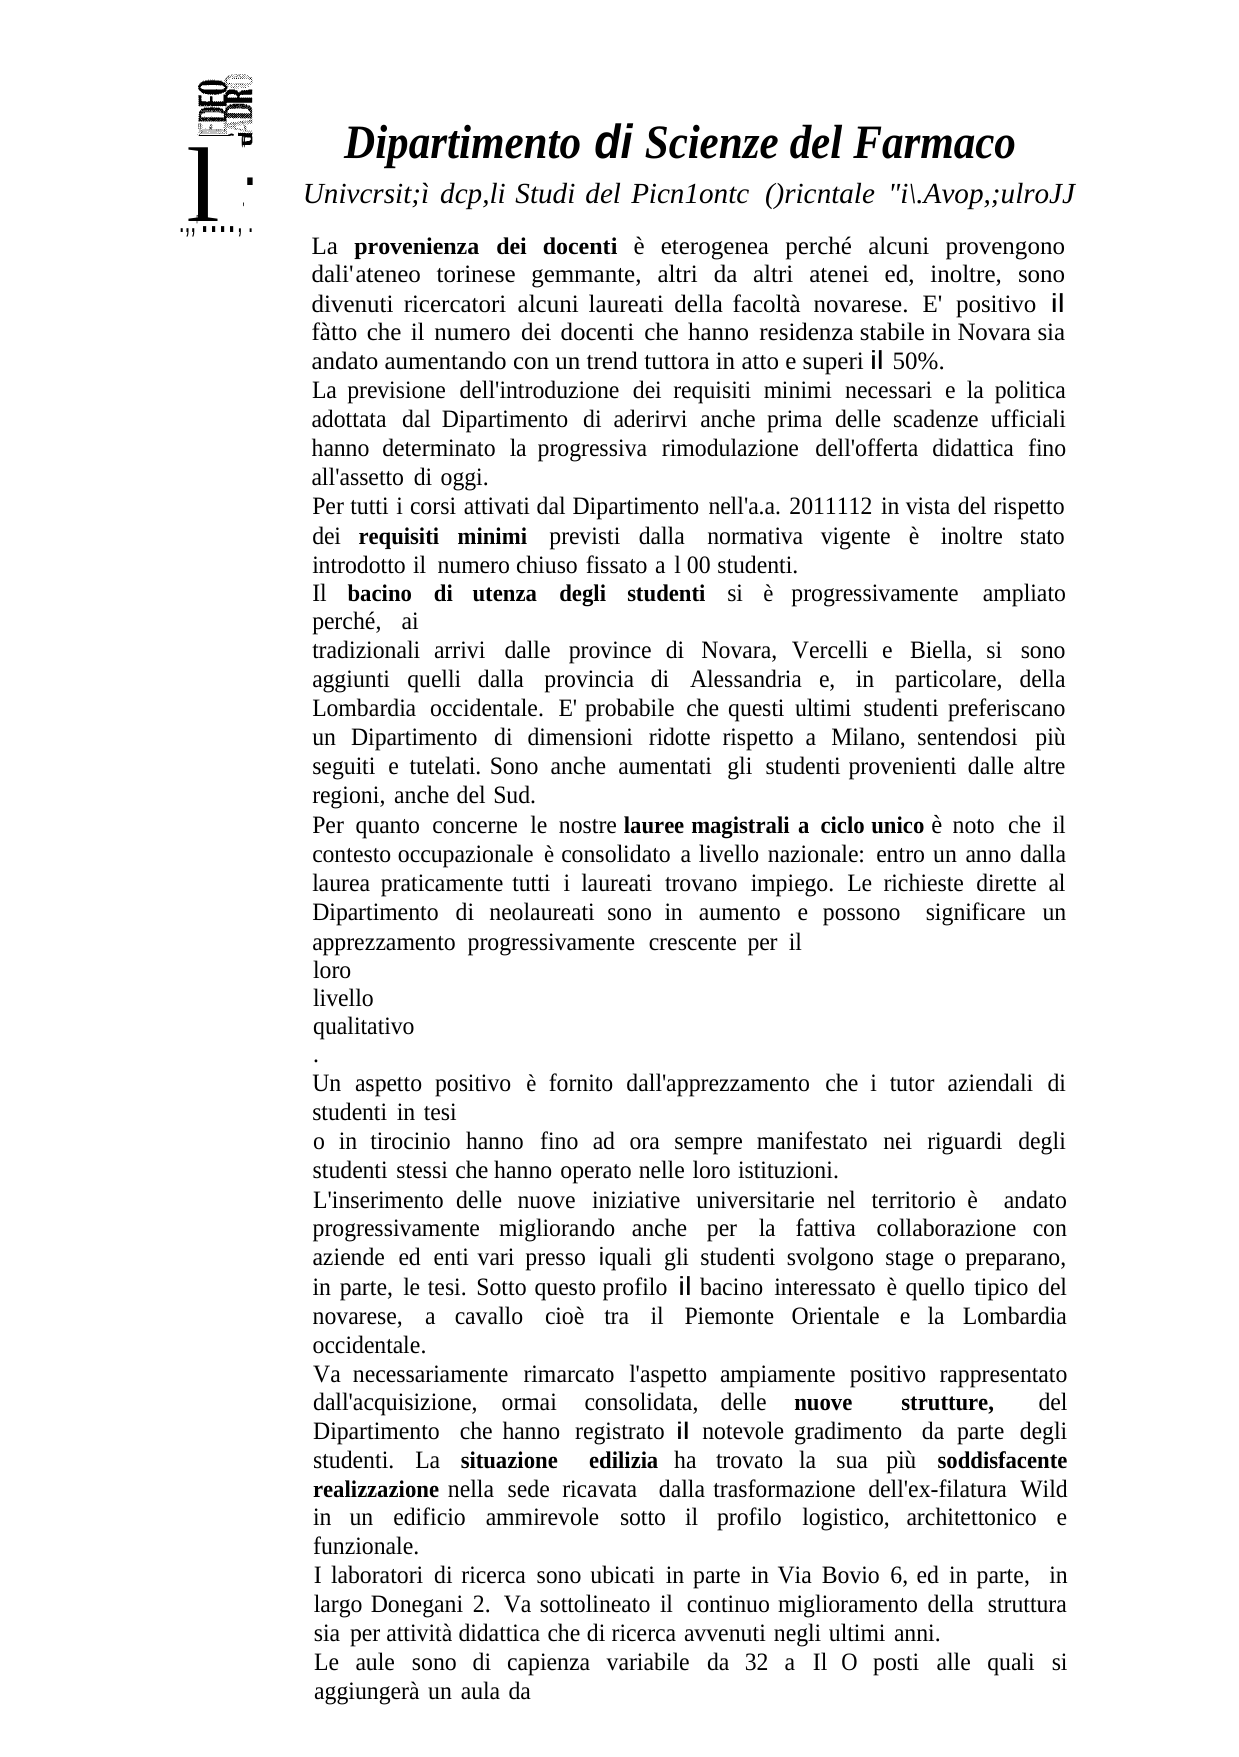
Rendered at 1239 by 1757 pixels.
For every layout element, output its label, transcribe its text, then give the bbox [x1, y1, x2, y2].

text .. [175, 52, 246, 170]
text tradizionali arrivi dalle province di Novara, Vercelli e Biella, si sono aggiunti quelli dalla provincia di Alessandria e, in particolare, della Lombardia occidentale. E' probabile che questi ultimi studenti preferiscano un Dipartimento di dimensioni ridotte rispetto a Milano, sentendosi più seguiti e tutelati. Sono anche aumentati gli studenti provenienti dalle altre regioni, anche del Sud. [312, 636, 1066, 809]
text La provenienza dei docenti è eterogenea perché alcuni provengono dali'ateneo torinese gemmante, altri da altri atenei ed, inoltre, sono divenuti ricercatori alcuni laureati della facoltà novarese. E' positivo il fàtto che il numero dei docenti che hanno residenza stabile in Novara sia andato aumentando con un trend tuttora in atto e superi il 50%. [311, 232, 1065, 375]
text I laboratori di ricerca sono ubicati in parte in Via Bovio 6, ed in parte, in largo Donegani 2. Va sottolineato il continuo miglioramento della struttura sia per attività didattica che di ricerca avvenuti negli ultimi anni. [313, 1560, 1068, 1647]
subtitle Dipartimento di Scienze del Farmaco [344, 113, 1093, 168]
text Univcrsit;ì dcp,li Studi del Picn1ontc ()ricntale "i\.Avop,;ulroJJ [303, 176, 1093, 210]
text [175, 176, 186, 187]
text Va necessariamente rimarcato l'aspetto ampiamente positivo rappresentato dall'acquisizione, ormai consolidata, delle nuove strutture, del Dipartimento che hanno registrato il notevole gradimento da parte degli studenti. La situazione edilizia ha trovato la sua più soddisfacente realizzazione nella sede ricavata dalla trasformazione dell'ex-filatura Wild in un edificio ammirevole sotto il profilo logistico, architettonico e funzionale. [313, 1359, 1068, 1560]
text .,,p....,' . [242, 187, 253, 243]
text loro livello qualitativo. [313, 956, 418, 1069]
text .. [242, 147, 246, 170]
text .,,p....,' . [175, 187, 186, 243]
text Per quanto concerne le nostre lauree magistrali a ciclo unico è noto che il contesto occupazionale è consolidato a livello nazionale: entro un anno dalla laurea praticamente tutti i laureati trovano impiego. Le richieste dirette al Dipartimento di neolaureati sono in aumento e possono significare un apprezzamento progressivamente crescente per il [312, 810, 1066, 956]
text Le aule sono di capienza variabile da 32 a Il O posti alle quali si aggiungerà un aula da [314, 1647, 1068, 1704]
text li [186, 136, 242, 243]
text Un aspetto positivo è fornito dall'apprezzamento che i tutor aziendali di studenti in tesi [312, 1069, 1066, 1126]
text La previsione dell'introduzione dei requisiti minimi necessari e la politica adottata dal Dipartimento di aderirvi anche prima delle scadenze ufficiali hanno determinato la progressiva rimodulazione dell'offerta didattica fino all'assetto di oggi. [311, 376, 1066, 491]
text L'inserimento delle nuove iniziative universitarie nel territorio è andato progressivamente migliorando anche per la fattiva collaborazione con aziende ed enti vari presso iquali gli studenti svolgono stage o preparano, in parte, le tesi. Sotto questo profilo il bacino interessato è quello tipico del novarese, a cavallo cioè tra il Piemonte Orientale e la Lombardia occidentale. [312, 1185, 1067, 1358]
text Per tutti i corsi attivati dal Dipartimento nell'a.a. 2011112 in vista del rispetto dei requisiti minimi previsti dalla normativa vigente è inoltre stato introdotto il numero chiuso fissato a l 00 studenti. [312, 491, 1065, 579]
text l [242, 176, 255, 187]
text o in tirocinio hanno fino ad ora sempre manifestato nei riguardi degli studenti stessi che hanno operato nelle loro istituzioni. [312, 1127, 1066, 1184]
text Il bacino di utenza degli studenti si è progressivamente ampliato perché, ai [312, 579, 1066, 635]
